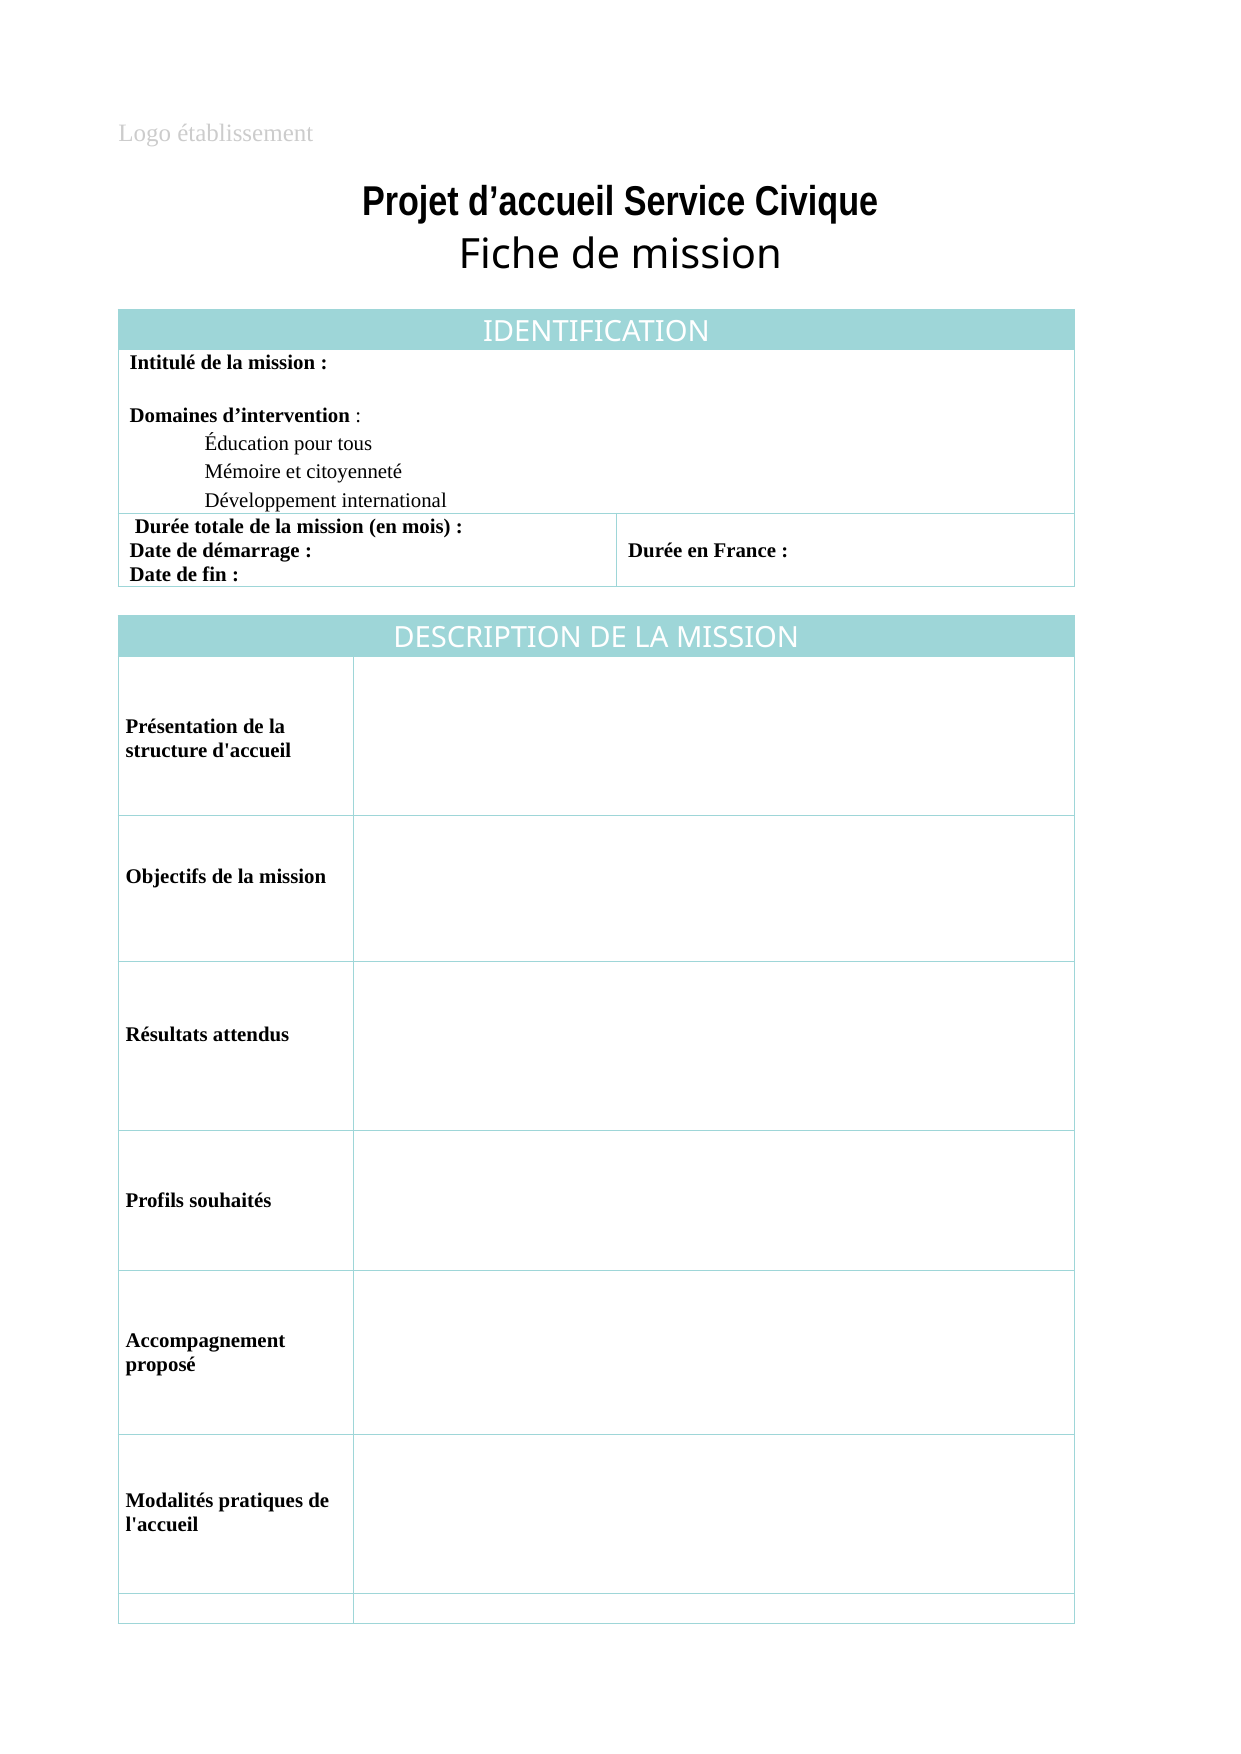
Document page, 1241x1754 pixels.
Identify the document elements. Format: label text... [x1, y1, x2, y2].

table_cell [617, 427, 1074, 513]
table_cell [354, 816, 1074, 961]
table_cell Profils souhaités [119, 1131, 353, 1270]
table_cell Durée en France : [617, 514, 1074, 586]
table_cell [354, 1271, 1074, 1434]
table_header DESCRIPTION DE LA MISSION [119, 616, 1074, 656]
table_cell Durée totale de la mission (en mois) : Date de démarrage : Date de fin : [119, 514, 616, 586]
table_cell [354, 962, 1074, 1129]
table_cell [354, 657, 1074, 815]
text Projet d’accueil Service Civique [118, 176, 1122, 224]
table_cell Éducation pour tous Mémoire et citoyenneté Développement international [119, 427, 617, 513]
table_cell Présentation de la structure d'accueil [119, 657, 353, 815]
text Fiche de mission [118, 224, 1122, 281]
table_cell [354, 1594, 1074, 1623]
table_cell Modalités pratiques de l'accueil [119, 1435, 353, 1593]
table_cell Intitulé de la mission : Domaines d’intervention : [119, 350, 1074, 427]
table_cell Objectifs de la mission [119, 816, 353, 961]
table_cell [119, 1594, 353, 1623]
table_header IDENTIFICATION [119, 310, 1074, 350]
table_cell [354, 1435, 1074, 1593]
table_cell [354, 1131, 1074, 1270]
table_cell Résultats attendus [119, 962, 353, 1129]
table_cell Accompagnement proposé [119, 1271, 353, 1434]
